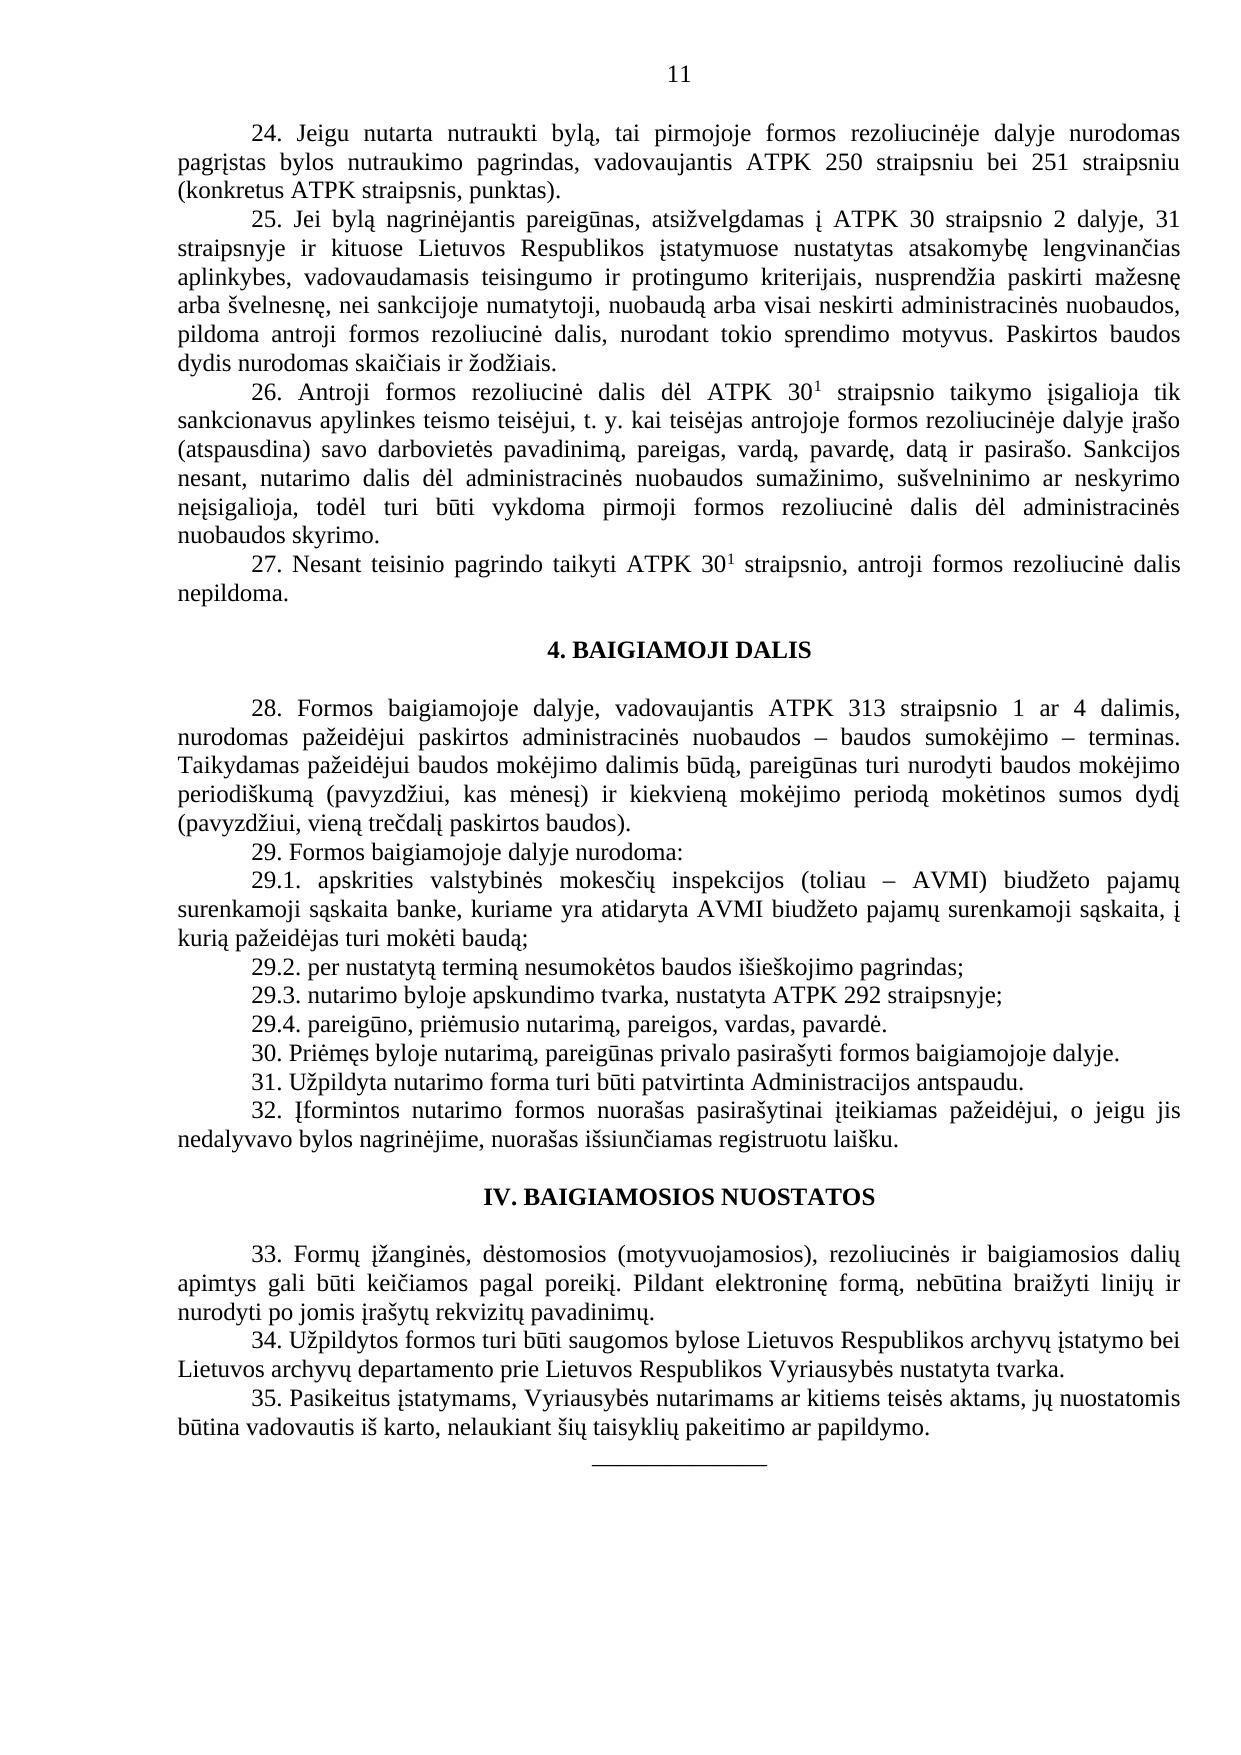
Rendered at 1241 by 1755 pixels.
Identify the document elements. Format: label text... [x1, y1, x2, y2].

text 32. Įformintos nutarimo formos nuorašas pasirašytinai įteikiamas pažeidėjui, o jeigu jis nedalyvavo bylos nagrinėjime, nuorašas išsiunčiamas registruotu laišku. [177, 1096, 1181, 1153]
text 24. Jeigu nutarta nutraukti bylą, tai pirmojoje formos rezoliucinėje dalyje nurodomas pagrįstas bylos nutraukimo pagrindas, vadovaujantis ATPK 250 straipsniu bei 251 straipsniu (konkretus ATPK straipsnis, punktas). [177, 118, 1181, 204]
text 30. Priėmęs byloje nutarimą, pareigūnas privalo pasirašyti formos baigiamojoje dalyje. [177, 1038, 1181, 1067]
text 31. Užpildyta nutarimo forma turi būti patvirtinta Administracijos antspaudu. [177, 1067, 1181, 1096]
text 25. Jei bylą nagrinėjantis pareigūnas, atsižvelgdamas į ATPK 30 straipsnio 2 dalyje, 31 straipsnyje ir kituose Lietuvos Respublikos įstatymuose nustatytas atsakomybę lengvinančias aplinkybes, vadovaudamasis teisingumo ir protingumo kriterijais, nusprendžia paskirti mažesnę arba švelnesnę, nei sankcijoje numatytoji, nuobaudą arba visai neskirti administracinės nuobaudos, pildoma antroji formos rezoliucinė dalis, nurodant tokio sprendimo motyvus. Paskirtos baudos dydis nurodomas skaičiais ir žodžiais. [177, 204, 1181, 377]
text 29. Formos baigiamojoje dalyje nurodoma: [177, 837, 1181, 866]
text 35. Pasikeitus įstatymams, Vyriausybės nutarimams ar kitiems teisės aktams, jų nuostatomis būtina vadovautis iš karto, nelaukiant šių taisyklių pakeitimo ar papildymo. [177, 1383, 1181, 1441]
text 29.1. apskrities valstybinės mokesčių inspekcijos (toliau – AVMI) biudžeto pajamų surenkamoji sąskaita banke, kuriame yra atidaryta AVMI biudžeto pajamų surenkamoji sąskaita, į kurią pažeidėjas turi mokėti baudą; [177, 866, 1181, 952]
text 28. Formos baigiamojoje dalyje, vadovaujantis ATPK 313 straipsnio 1 ar 4 dalimis, nurodomas pažeidėjui paskirtos administracinės nuobaudos – baudos sumokėjimo – terminas. Taikydamas pažeidėjui baudos mokėjimo dalimis būdą, pareigūnas turi nurodyti baudos mokėjimo periodiškumą (pavyzdžiui, kas mėnesį) ir kiekvieną mokėjimo periodą mokėtinos sumos dydį (pavyzdžiui, vieną trečdalį paskirtos baudos). [177, 693, 1181, 837]
text 34. Užpildytos formos turi būti saugomos bylose Lietuvos Respublikos archyvų įstatymo bei Lietuvos archyvų departamento prie Lietuvos Respublikos Vyriausybės nustatyta tvarka. [177, 1326, 1181, 1383]
text 4. BAIGIAMOJI DALIS [177, 636, 1181, 664]
text ______________ [177, 1441, 1181, 1469]
text 27. Nesant teisinio pagrindo taikyti ATPK 301 straipsnio, antroji formos rezoliucinė dalis nepildoma. [177, 549, 1181, 607]
text 33. Formų įžanginės, dėstomosios (motyvuojamosios), rezoliucinės ir baigiamosios dalių apimtys gali būti keičiamos pagal poreikį. Pildant elektroninę formą, nebūtina braižyti linijų ir nurodyti po jomis įrašytų rekvizitų pavadinimų. [177, 1239, 1181, 1326]
text IV. BAIGIAMOSIOS NUOSTATOS [177, 1182, 1181, 1211]
text 29.3. nutarimo byloje apskundimo tvarka, nustatyta ATPK 292 straipsnyje; [177, 981, 1181, 1009]
text 29.2. per nustatytą terminą nesumokėtos baudos išieškojimo pagrindas; [177, 952, 1181, 981]
text 26. Antroji formos rezoliucinė dalis dėl ATPK 301 straipsnio taikymo įsigalioja tik sankcionavus apylinkes teismo teisėjui, t. y. kai teisėjas antrojoje formos rezoliucinėje dalyje įrašo (atspausdina) savo darbovietės pavadinimą, pareigas, vardą, pavardę, datą ir pasirašo. Sankcijos nesant, nutarimo dalis dėl administracinės nuobaudos sumažinimo, sušvelninimo ar neskyrimo neįsigalioja, todėl turi būti vykdoma pirmoji formos rezoliucinė dalis dėl administracinės nuobaudos skyrimo. [177, 377, 1181, 549]
text 29.4. pareigūno, priėmusio nutarimą, pareigos, vardas, pavardė. [177, 1009, 1181, 1038]
